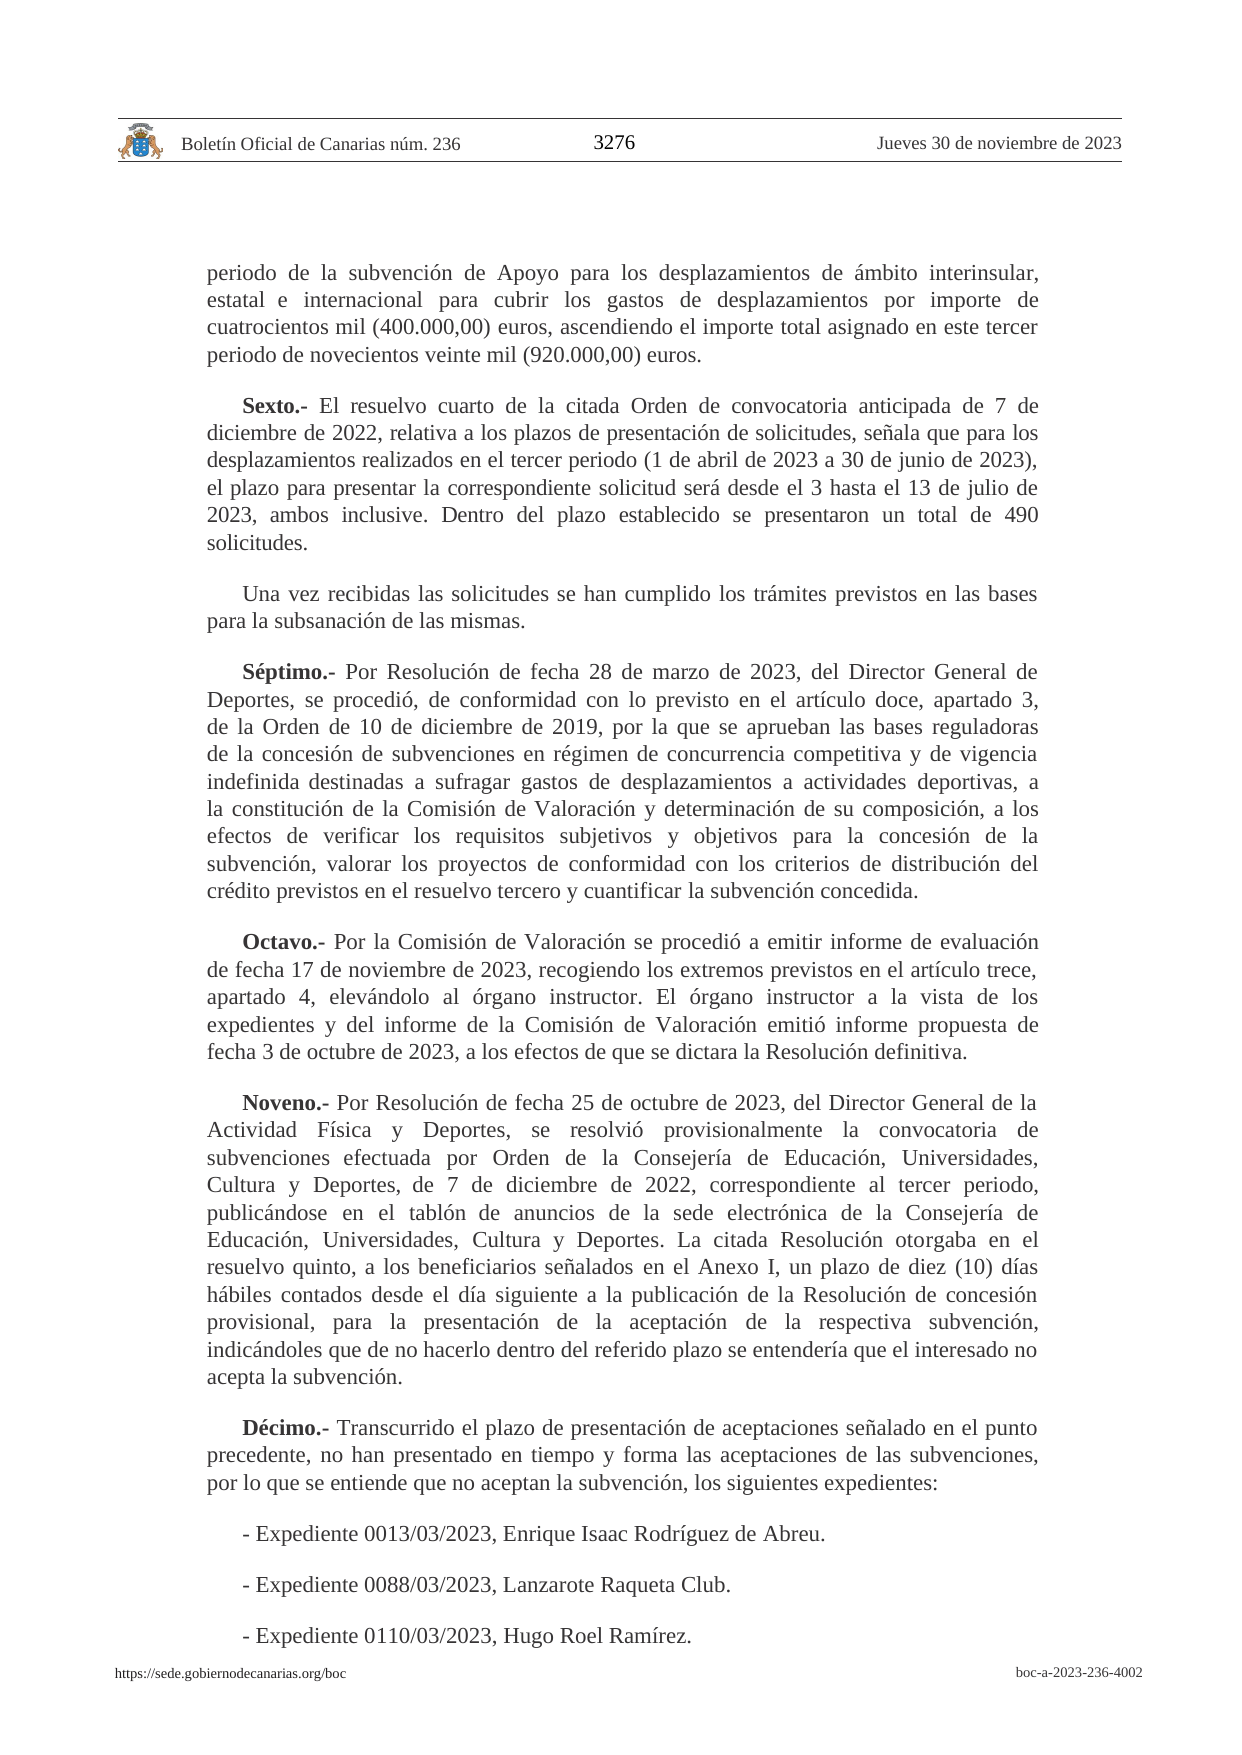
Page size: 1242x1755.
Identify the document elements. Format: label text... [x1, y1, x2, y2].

text Sexto.- El resuelvo cuarto de la citada Orden de convocatoria anticipada de 7 de diciembre de 2022, relativa a los plazos de presentación de solicitudes, señala que para los desplazamientos realizados en el tercer periodo (1 de abril de 2023 a 30 de junio de 2023), el plazo para presentar la correspondiente solicitud será desde el 3 hasta el 13 de julio de 2023, ambos inclusive. Dentro del plazo establecido se presentaron un total de 490 solicitudes. [207, 392, 1039, 555]
text Una vez recibidas las solicitudes se han cumplido los trámites previstos en las bases para la subsanación de las mismas. [207, 580, 1039, 633]
text Décimo.- Transcurrido el plazo de presentación de aceptaciones señalado en el punto precedente, no han presentado en tiempo y forma las aceptaciones de las subvenciones, por lo que se entiende que no aceptan la subvención, los siguientes expedientes: [207, 1414, 1039, 1495]
text - Expediente 0110/03/2023, Hugo Roel Ramírez. [242, 1622, 1156, 1648]
text - Expediente 0013/03/2023, Enrique Isaac Rodríguez de Abreu. [242, 1520, 1156, 1546]
text Octavo.- Por la Comisión de Valoración se procedió a emitir informe de evaluación de fecha 17 de noviembre de 2023, recogiendo los extremos previstos en el artículo trece, apartado 4, elevándolo al órgano instructor. El órgano instructor a la vista de los expedientes y del informe de la Comisión de Valoración emitió informe propuesta de fecha 3 de octubre de 2023, a los efectos de que se dictara la Resolución definitiva. [207, 928, 1039, 1064]
text - Expediente 0088/03/2023, Lanzarote Raqueta Club. [242, 1571, 1156, 1597]
text periodo de la subvención de Apoyo para los desplazamientos de ámbito interinsular, estatal e internacional para cubrir los gastos de desplazamientos por importe de cuatrocientos mil (400.000,00) euros, ascendiendo el importe total asignado en este tercer periodo de novecientos veinte mil (920.000,00) euros. [207, 258, 1039, 367]
text Séptimo.- Por Resolución de fecha 28 de marzo de 2023, del Director General de Deportes, se procedió, de conformidad con lo previsto en el artículo doce, apartado 3, de la Orden de 10 de diciembre de 2019, por la que se aprueban las bases reguladoras de la concesión de subvenciones en régimen de concurrencia competitiva y de vigencia indefinida destinadas a sufragar gastos de desplazamientos a actividades deportivas, a la constitución de la Comisión de Valoración y determinación de su composición, a los efectos de verificar los requisitos subjetivos y objetivos para la concesión de la subvención, valorar los proyectos de conformidad con los criterios de distribución del crédito previstos en el resuelvo tercero y cuantificar la subvención concedida. [207, 658, 1039, 904]
text Noveno.- Por Resolución de fecha 25 de octubre de 2023, del Director General de la Actividad Física y Deportes, se resolvió provisionalmente la convocatoria de subvenciones efectuada por Orden de la Consejería de Educación, Universidades, Cultura y Deportes, de 7 de diciembre de 2022, correspondiente al tercer periodo, publicándose en el tablón de anuncios de la sede electrónica de la Consejería de Educación, Universidades, Cultura y Deportes. La citada Resolución otorgaba en el resuelvo quinto, a los beneficiarios señalados en el Anexo I, un plazo de diez (10) días hábiles contados desde el día siguiente a la publicación de la Resolución de concesión provisional, para la presentación de la aceptación de la respectiva subvención, indicándoles que de no hacerlo dentro del referido plazo se entendería que el interesado no acepta la subvención. [207, 1089, 1039, 1389]
